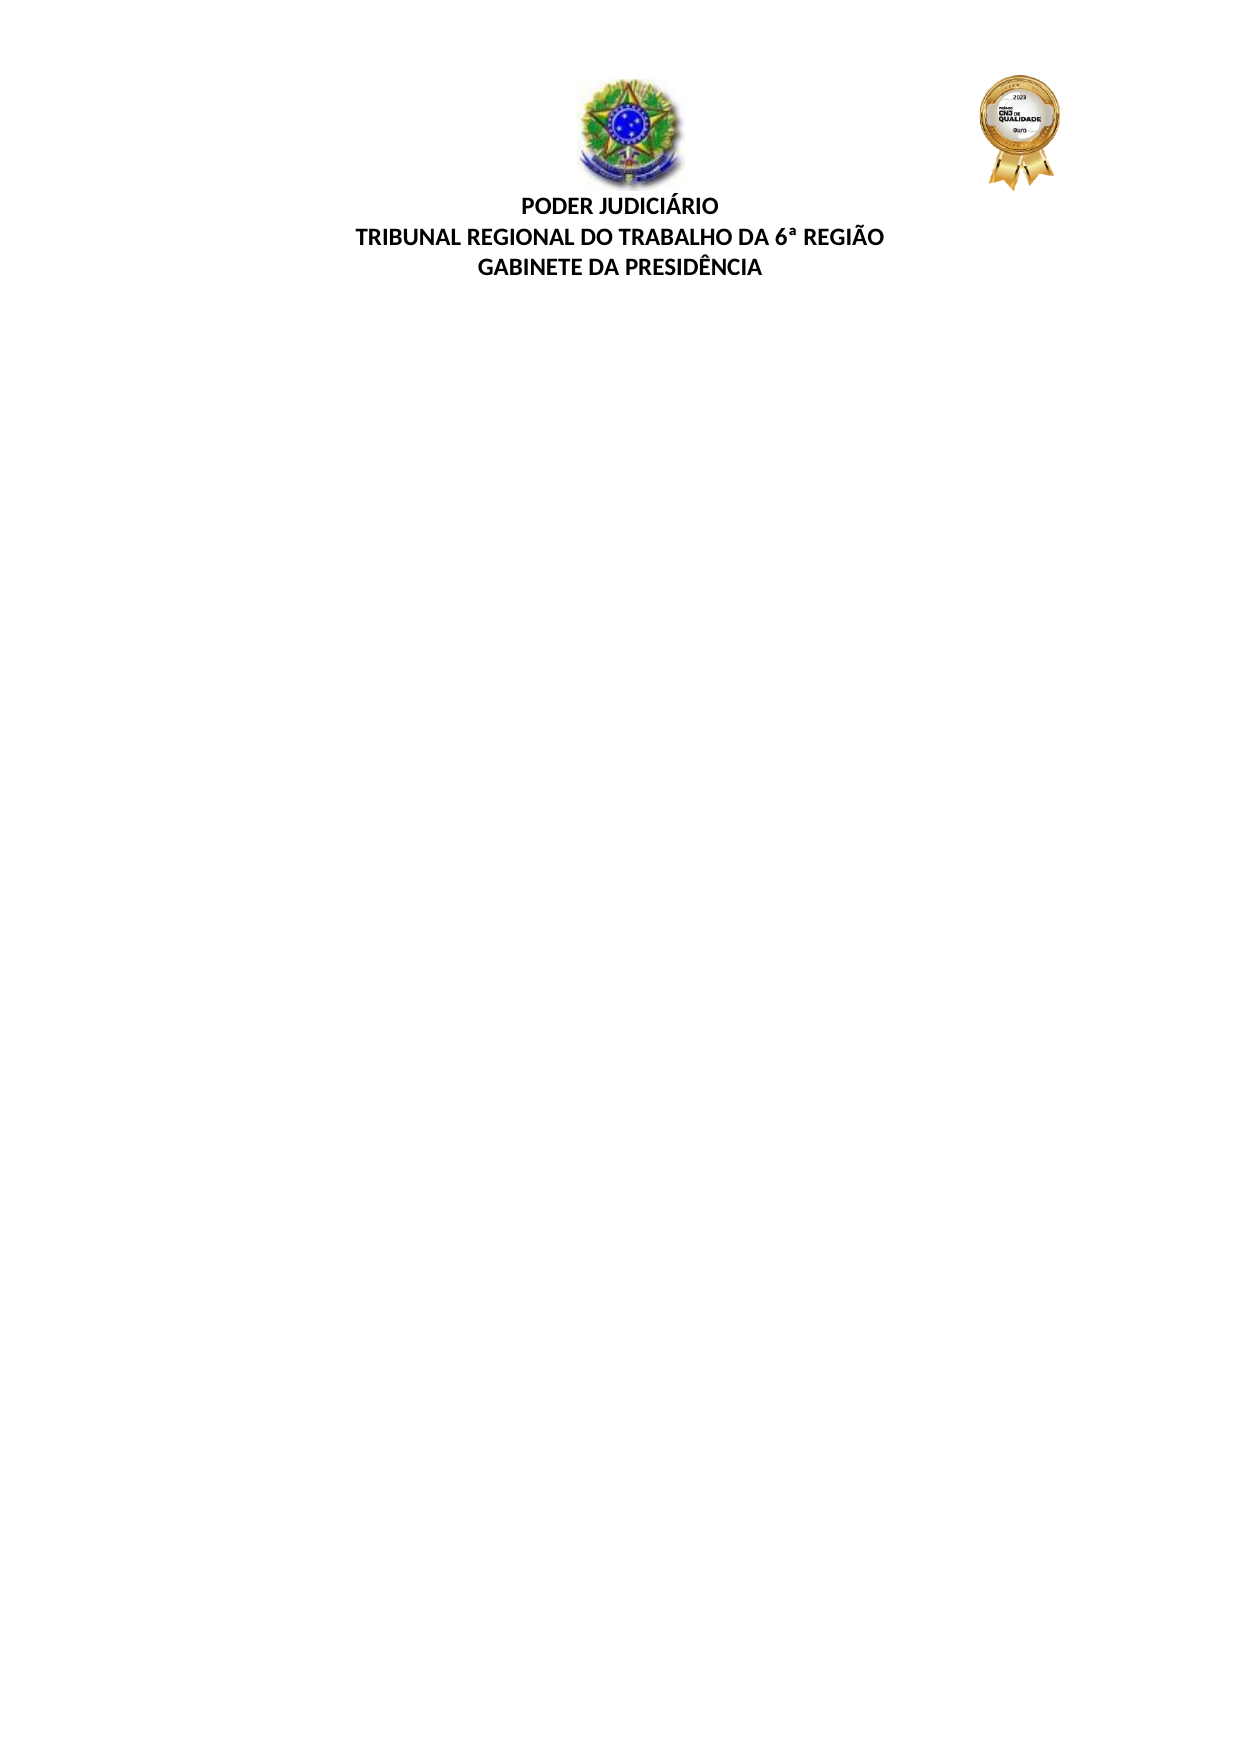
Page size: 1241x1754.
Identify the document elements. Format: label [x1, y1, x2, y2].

picture [577, 79, 686, 191]
picture [979, 75, 1060, 191]
